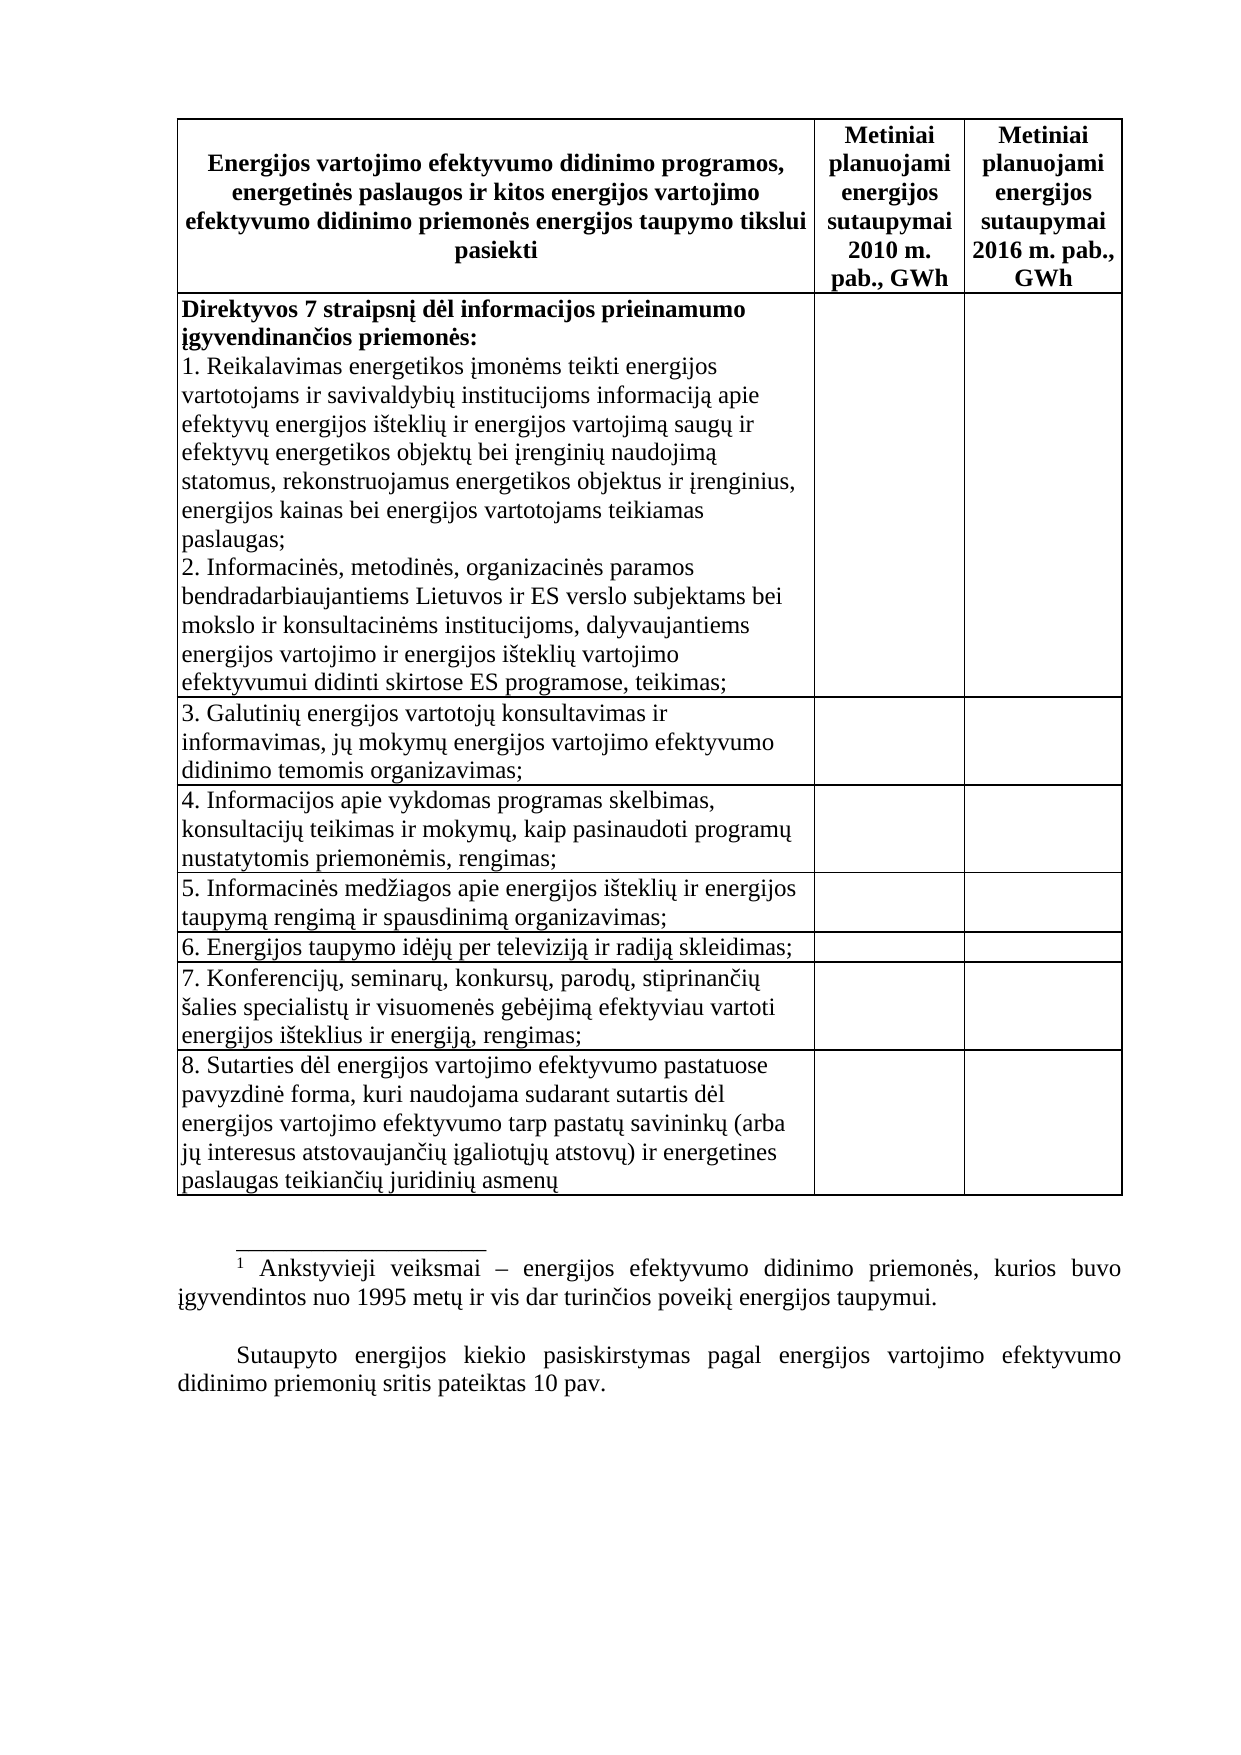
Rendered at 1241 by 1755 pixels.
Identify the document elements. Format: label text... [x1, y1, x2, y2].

table_header Metiniai planuojami energijos sutaupymai 2010 m. pab., GWh [815, 120, 964, 292]
table_cell [815, 698, 964, 784]
table_cell [965, 963, 1121, 1049]
table_cell [815, 786, 964, 872]
table_cell [965, 1051, 1121, 1194]
table_cell [965, 294, 1121, 696]
table_cell [965, 786, 1121, 872]
table_cell Direktyvos 7 straipsnį dėl informacijos prieinamumo įgyvendinančios priemonės: 1. Reikalavimas energetikos įmonėms teikti energijos vartotojams ir savivaldybių institucijoms informaciją apie efektyvų energijos išteklių ir energijos vartojimą saugų ir efektyvų energetikos objektų bei įrenginių naudojimą statomus, rekonstruojamus energetikos objektus ir įrenginius, energijos kainas bei energijos vartotojams teikiamas paslaugas; 2. Informacinės, metodinės, organizacinės paramos bendradarbiaujantiems Lietuvos ir ES verslo subjektams bei mokslo ir konsultacinėms institucijoms, dalyvaujantiems energijos vartojimo ir energijos išteklių vartojimo efektyvumui didinti skirtose ES programose, teikimas; [178, 294, 814, 696]
table_cell 8. Sutarties dėl energijos vartojimo efektyvumo pastatuose pavyzdinė forma, kuri naudojama sudarant sutartis dėl energijos vartojimo efektyvumo tarp pastatų savininkų (arba jų interesus atstovaujančių įgaliotųjų atstovų) ir energetines paslaugas teikiančių juridinių asmenų [178, 1051, 814, 1194]
text Sutaupyto energijos kiekio pasiskirstymas pagal energijos vartojimo efektyvumo didinimo priemonių sritis pateiktas 10 pav. [177, 1340, 1122, 1397]
table_cell 4. Informacijos apie vykdomas programas skelbimas, konsultacijų teikimas ir mokymų, kaip pasinaudoti programų nustatytomis priemonėmis, rengimas; [178, 786, 814, 872]
table_cell [815, 294, 964, 696]
table_cell [965, 933, 1121, 961]
table_header Energijos vartojimo efektyvumo didinimo programos, energetinės paslaugos ir kitos energijos vartojimo efektyvumo didinimo priemonės energijos taupymo tikslui pasiekti [178, 120, 814, 292]
text 1 Ankstyvieji veiksmai – energijos efektyvumo didinimo priemonės, kurios buvo įgyvendintos nuo 1995 metų ir vis dar turinčios poveikį energijos taupymui. [177, 1253, 1122, 1311]
table_cell 7. Konferencijų, seminarų, konkursų, parodų, stiprinančių šalies specialistų ir visuomenės gebėjimą efektyviau vartoti energijos išteklius ir energiją, rengimas; [178, 963, 814, 1049]
table_cell [965, 873, 1121, 931]
text ____________________ [177, 1225, 1122, 1253]
table_cell [815, 933, 964, 961]
table_cell [965, 698, 1121, 784]
table_cell 5. Informacinės medžiagos apie energijos išteklių ir energijos taupymą rengimą ir spausdinimą organizavimas; [178, 873, 814, 931]
table_cell [815, 1051, 964, 1194]
table_cell 3. Galutinių energijos vartotojų konsultavimas ir informavimas, jų mokymų energijos vartojimo efektyvumo didinimo temomis organizavimas; [178, 698, 814, 784]
table_cell 6. Energijos taupymo idėjų per televiziją ir radiją skleidimas; [178, 933, 814, 961]
table_header Metiniai planuojami energijos sutaupymai 2016 m. pab., GWh [965, 120, 1121, 292]
table_cell [815, 873, 964, 931]
table_cell [815, 963, 964, 1049]
